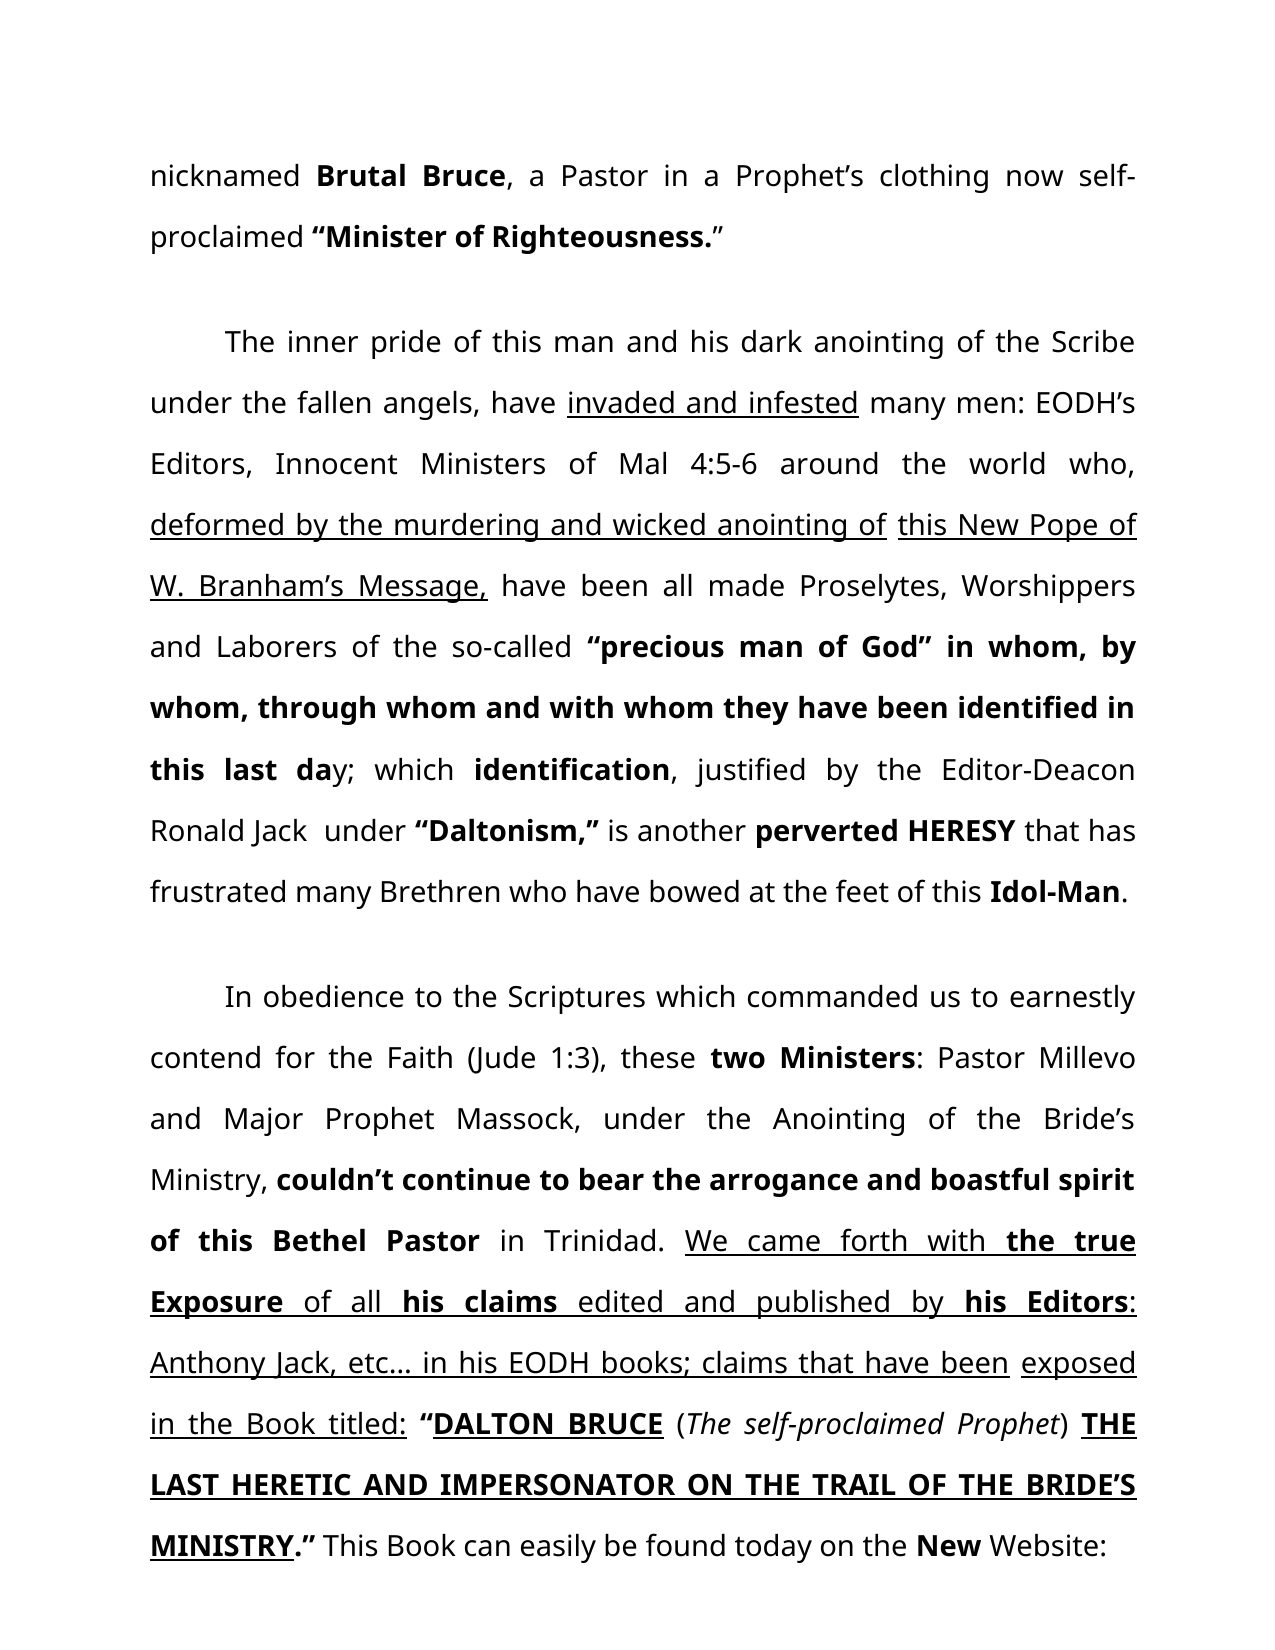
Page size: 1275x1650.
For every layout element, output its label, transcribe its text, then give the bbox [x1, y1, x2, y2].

text nicknamed Brutal Bruce, a Pastor in a Prophet’s clothing now self-proclaimed “Minister of Righteousness.” [148, 155, 1136, 256]
text In obedience to the Scriptures which commanded us to earnestly contend for the Faith (Jude 1:3), these two Ministers: Pastor Millevo and Major Prophet Massock, under the Anointing of the Bride’s Ministry, couldn’t continue to bear the arrogance and boastful spirit of this Bethel Pastor in Trinidad. We came forth with the true Exposure of all his claims edited and published by his Editors: Anthony Jack, etc… in his EODH books; claims that have been exposed in the Book titled: “DALTON BRUCE (The self-proclaimed Prophet) THE LAST HERETIC AND IMPERSONATOR ON THE TRAIL OF THE BRIDE’S MINISTRY.” This Book can easily be found today on the New Website: [148, 976, 1136, 1565]
text The inner pride of this man and his dark anointing of the Scribe under the fallen angels, have invaded and infested many men: EODH’s Editors, Innocent Ministers of Mal 4:5-6 around the world who, deformed by the murdering and wicked anointing of this New Pope of W. Branham’s Message, have been all made Proselytes, Worshippers and Laborers of the so-called “precious man of God” in whom, by whom, through whom and with whom they have been identified in this last day; which identification, justified by the Editor-Deacon Ronald Jack under “Daltonism,’’ is another perverted HERESY that has frustrated many Brethren who have bowed at the feet of this Idol-Man. [148, 322, 1136, 911]
